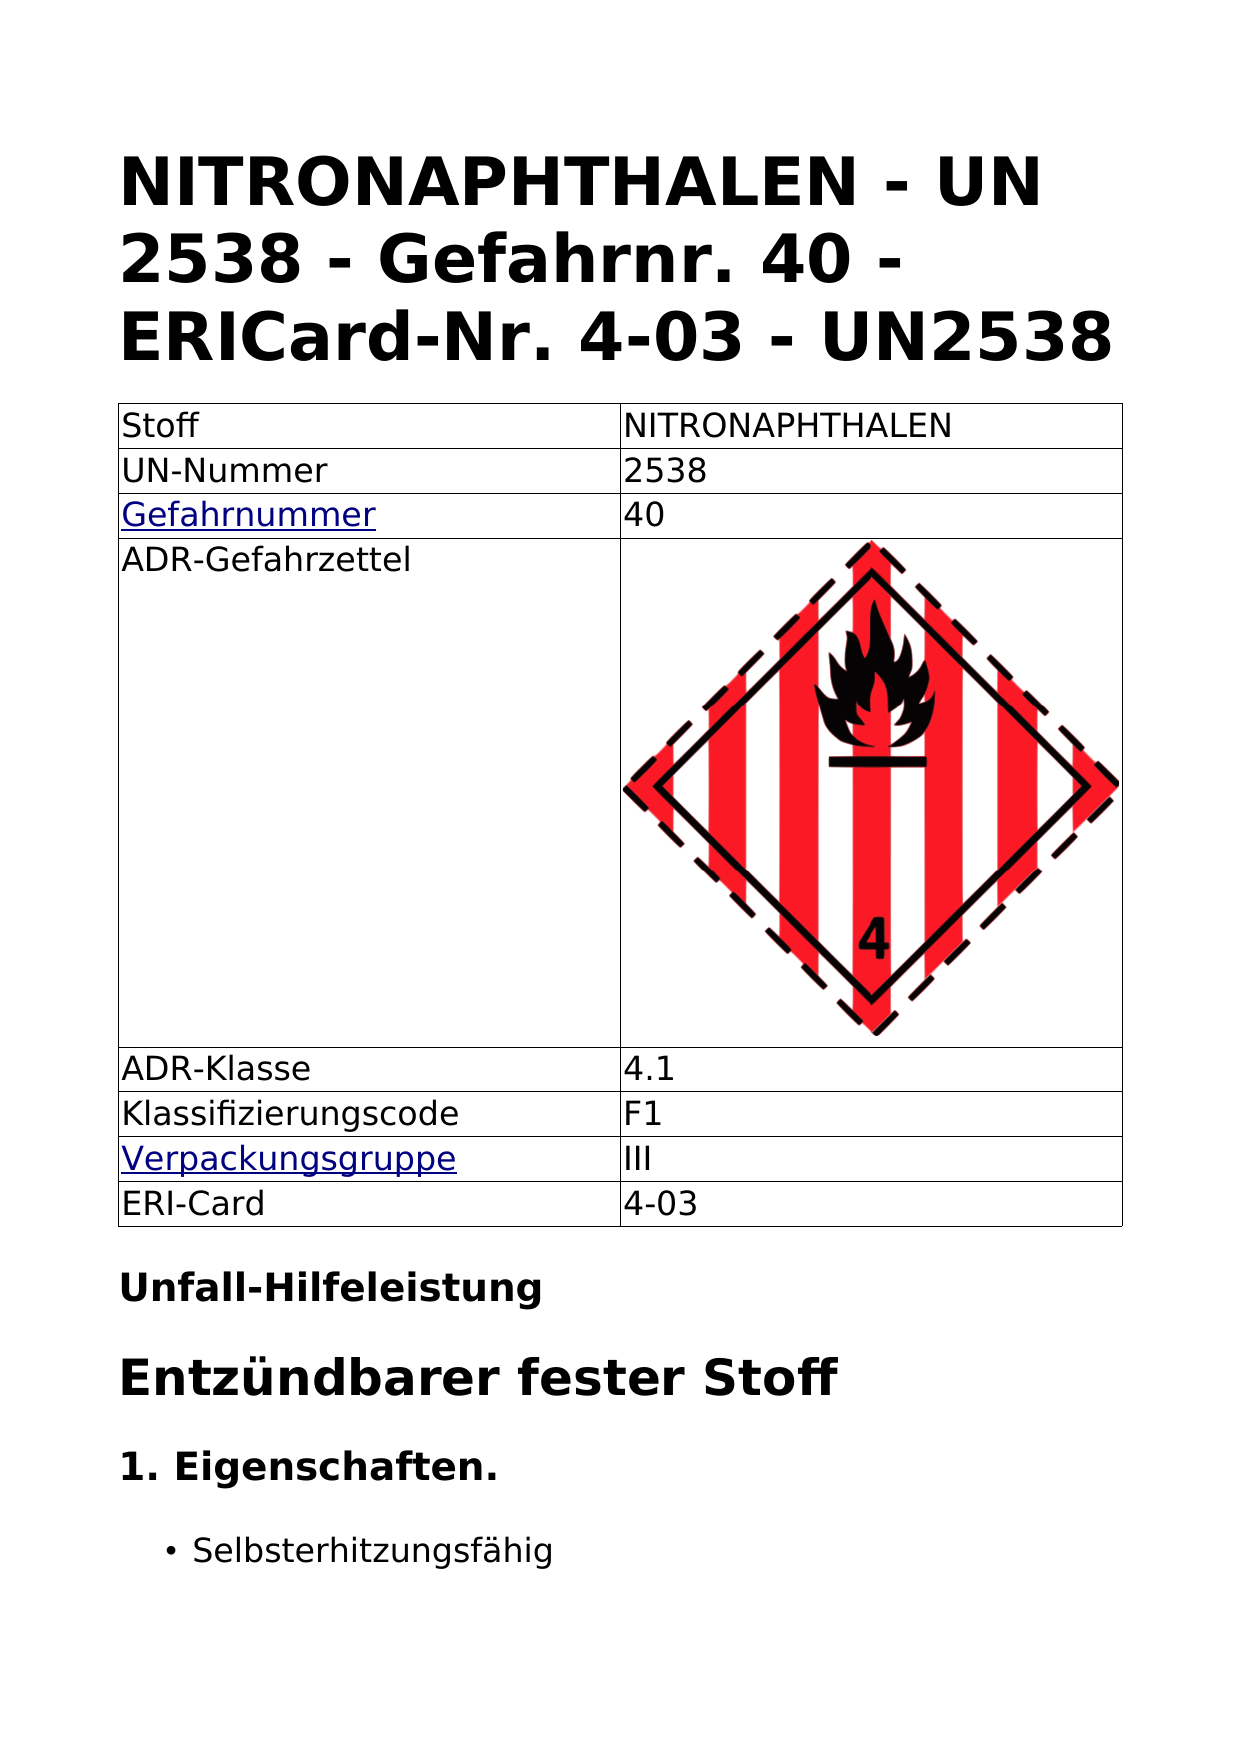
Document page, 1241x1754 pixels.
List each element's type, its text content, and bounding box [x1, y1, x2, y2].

table_cell Klassifizierungscode [119, 1092, 620, 1136]
table_cell ERI-Card [119, 1182, 620, 1226]
table_cell ADR-Klasse [119, 1048, 620, 1091]
table_cell Verpackungsgruppe [119, 1137, 620, 1181]
picture [622, 540, 1120, 1036]
table_cell 40 [621, 494, 1122, 538]
list Selbsterhitzungsfähig [177, 1531, 1122, 1570]
table_cell 4-03 [621, 1182, 1122, 1226]
table_cell 2538 [621, 449, 1122, 493]
table_cell III [621, 1137, 1122, 1181]
subtitle 1. Eigenschaften. [118, 1444, 1122, 1489]
table_cell ADR-Gefahrzettel [119, 539, 620, 1047]
subtitle Entzündbarer fester Stoff [118, 1348, 1122, 1407]
table_cell F1 [621, 1092, 1122, 1136]
table_cell 4.1 [621, 1048, 1122, 1091]
table_cell [621, 539, 1122, 1047]
subtitle Unfall-Hilfeleistung [118, 1266, 1122, 1311]
subtitle NITRONAPHTHALEN - UN 2538 - Gefahrnr. 40 - ERICard-Nr. 4-03 - UN2538 [118, 143, 1122, 376]
table_cell Gefahrnummer [119, 494, 620, 538]
table_cell UN-Nummer [119, 449, 620, 493]
table_header Stoff [119, 404, 620, 448]
table_header NITRONAPHTHALEN [621, 404, 1122, 448]
